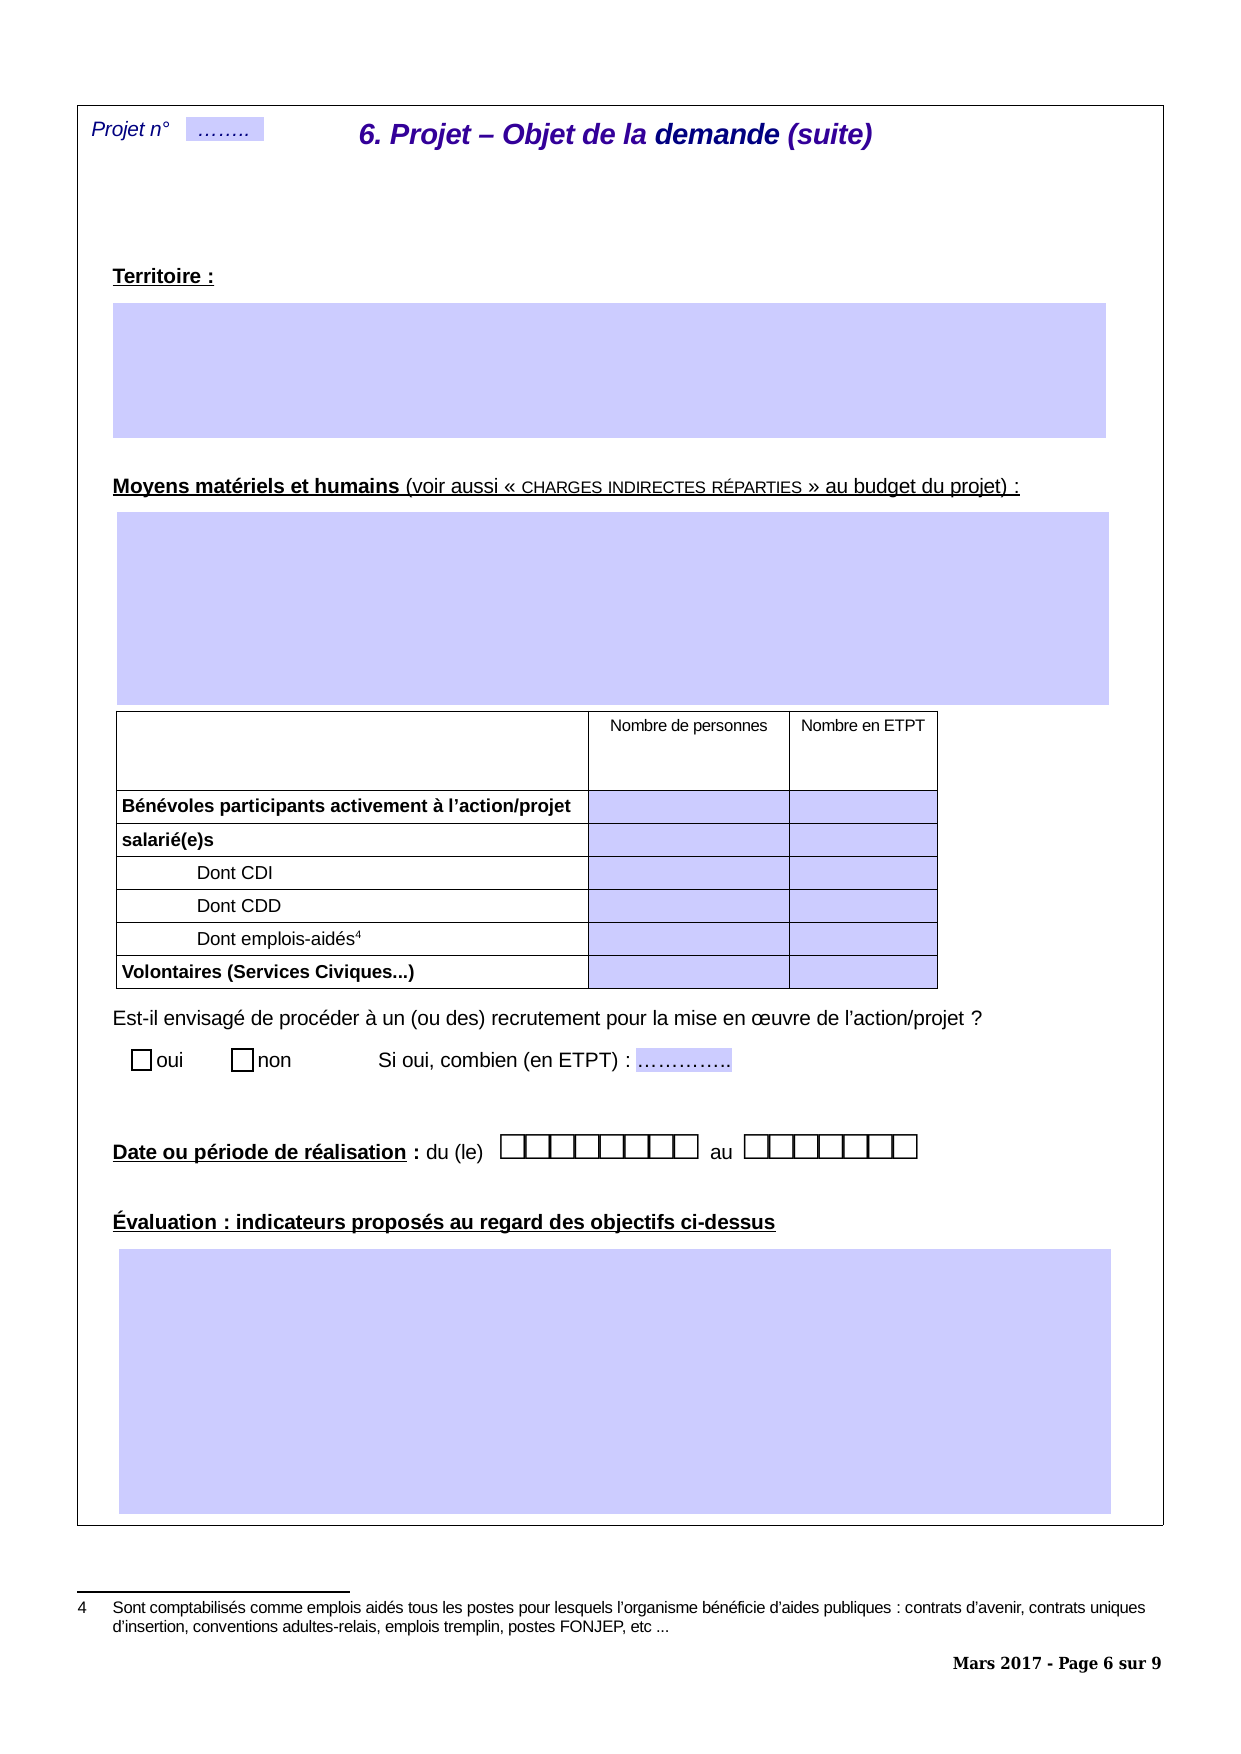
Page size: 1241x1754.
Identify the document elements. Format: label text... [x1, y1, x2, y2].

table_cell [589, 824, 789, 856]
table_header Territoire : Moyens matériels et humains (voir aussi « charges indirectes réparties » au budget du projet) : Est-il envisagé de procéder à un (ou des) recrutement pour la mise en œuvre de l’action/projet ? oui non Si oui, combien (en ETPT) : ………….. Date ou période de réalisation : du (le) □□□□□□□□ au □□□□□□□ Évaluation : indicateurs proposés au regard des objectifs ci-dessus [78, 106, 1163, 1525]
table_cell [790, 824, 937, 856]
table_header [114, 1243, 1117, 1519]
table_cell Dont CDI [117, 857, 588, 889]
table_cell Bénévoles participants activement à l’action/projet [117, 791, 588, 823]
table_cell [790, 923, 937, 955]
table_header [108, 297, 1111, 444]
table_header …….. [180, 111, 270, 156]
table_cell salarié(e)s [117, 824, 588, 856]
table_cell Volontaires (Services Civiques...) [117, 956, 588, 988]
table_cell [270, 156, 964, 235]
table_cell Dont emplois-aidés [117, 923, 588, 955]
table_cell [790, 890, 937, 922]
table_header Nombre en ETPT [790, 712, 937, 789]
table_header [964, 111, 1157, 156]
table_header Projet n° [83, 111, 180, 156]
table_cell [589, 923, 789, 955]
table_cell Dont CDD [117, 890, 588, 922]
table_header Nombre de personnes [589, 712, 789, 789]
table_cell [83, 156, 270, 235]
table_header [117, 712, 588, 789]
table_cell [790, 857, 937, 889]
table_cell [964, 156, 1157, 235]
table_cell [589, 890, 789, 922]
table_cell [589, 791, 789, 823]
table_header 6. Projet – Objet de la demande (suite) [270, 111, 964, 156]
table_header [111, 507, 1115, 711]
table_cell [589, 857, 789, 889]
table_cell [589, 956, 789, 988]
table_cell [790, 791, 937, 823]
table_cell [790, 956, 937, 988]
